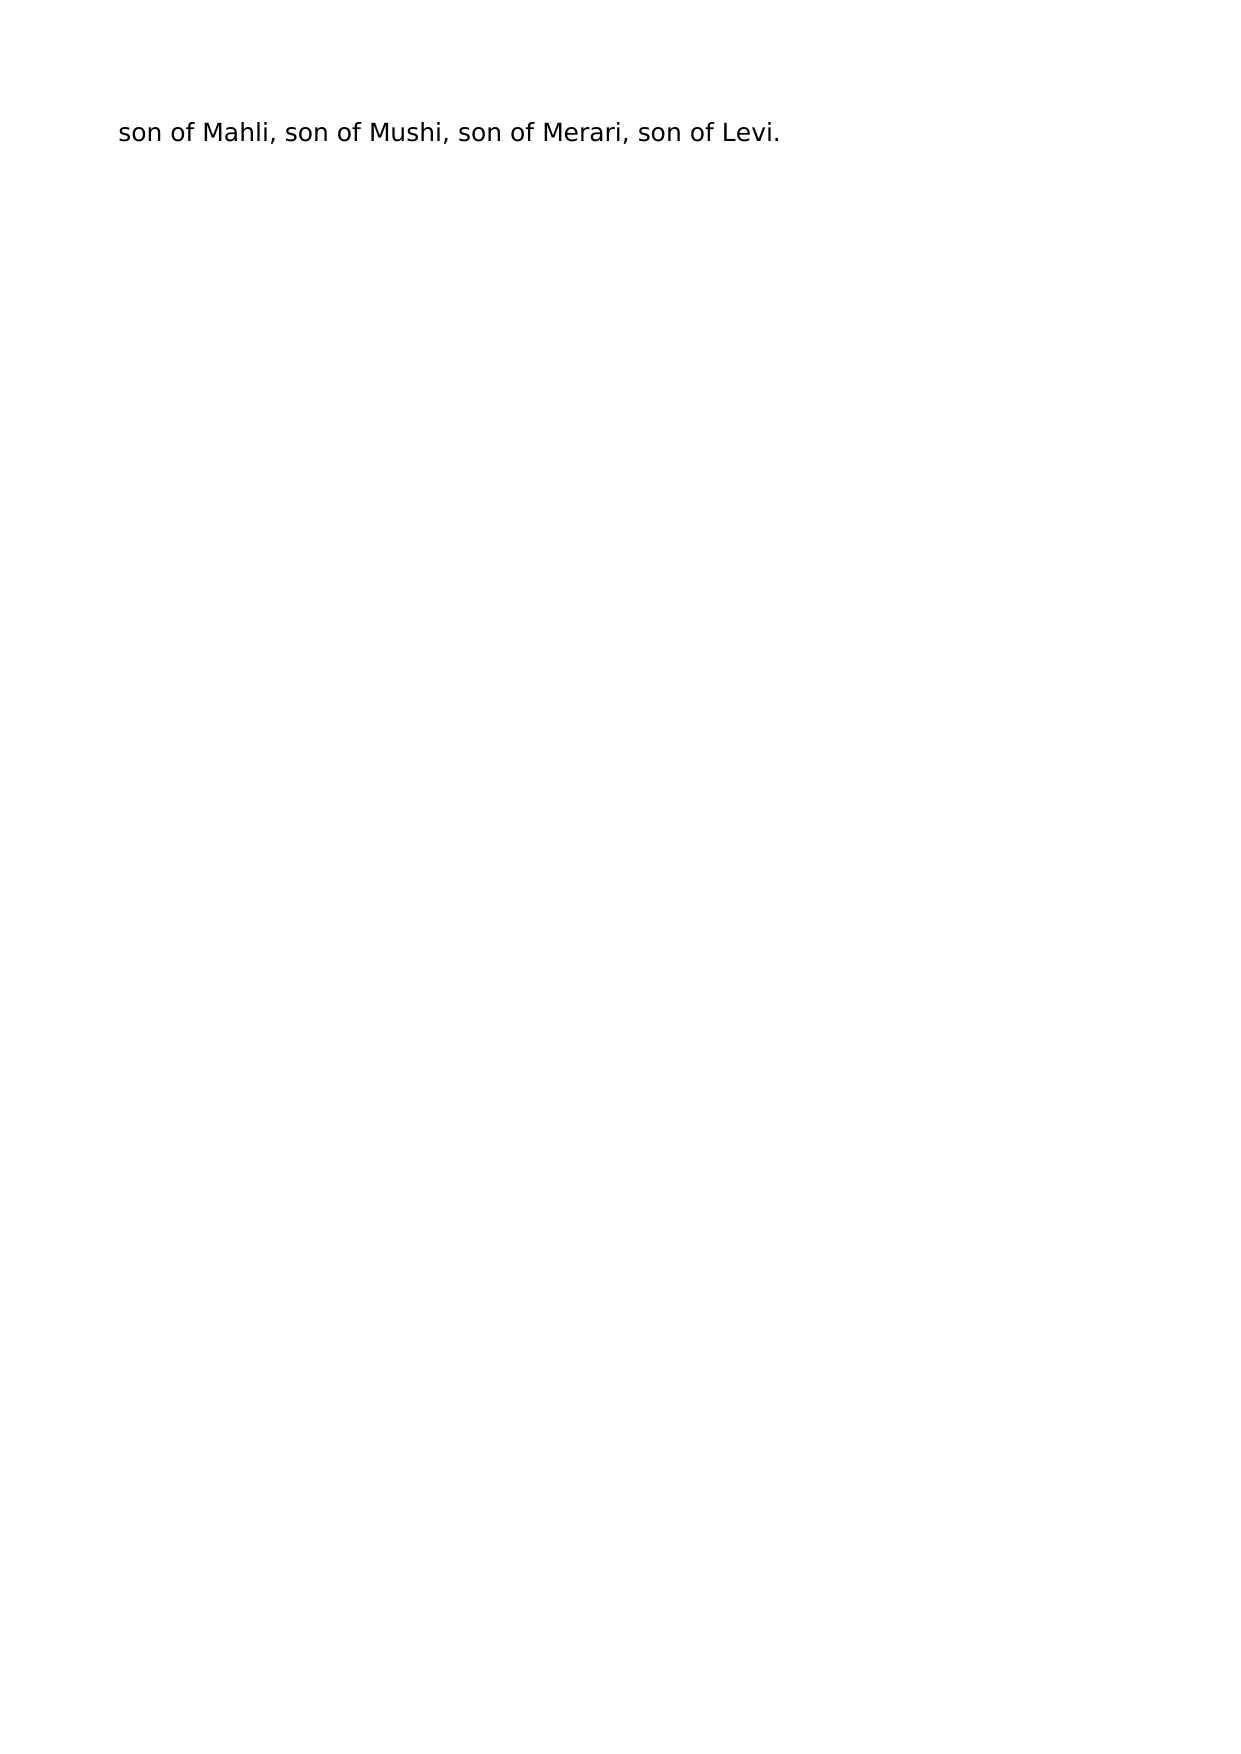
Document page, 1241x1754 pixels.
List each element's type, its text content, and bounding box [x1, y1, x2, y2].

text son of Mahli, son of Mushi, son of Merari, son of Levi. [118, 118, 1122, 147]
